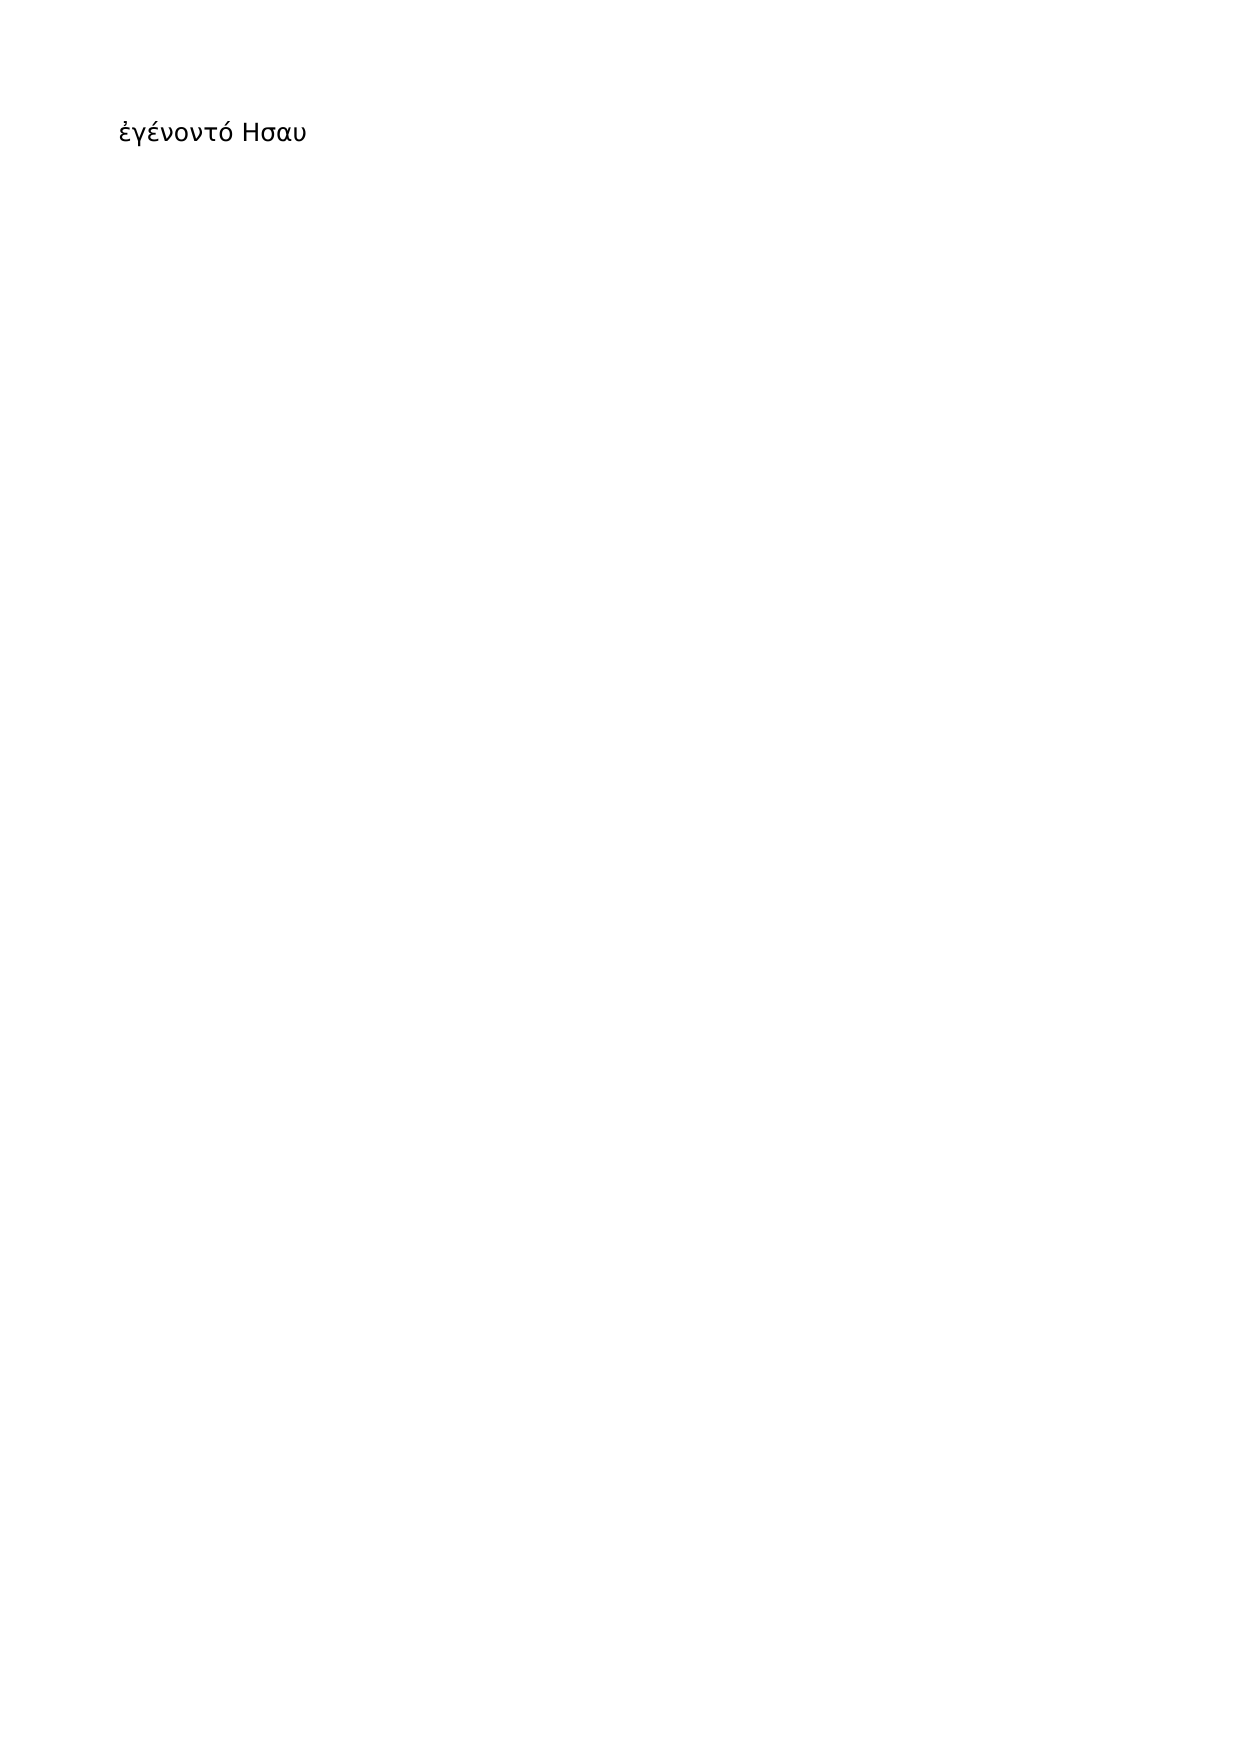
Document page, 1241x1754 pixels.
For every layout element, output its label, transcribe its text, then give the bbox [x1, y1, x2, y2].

text ἐγένοντό Ησαυ [118, 118, 1122, 147]
